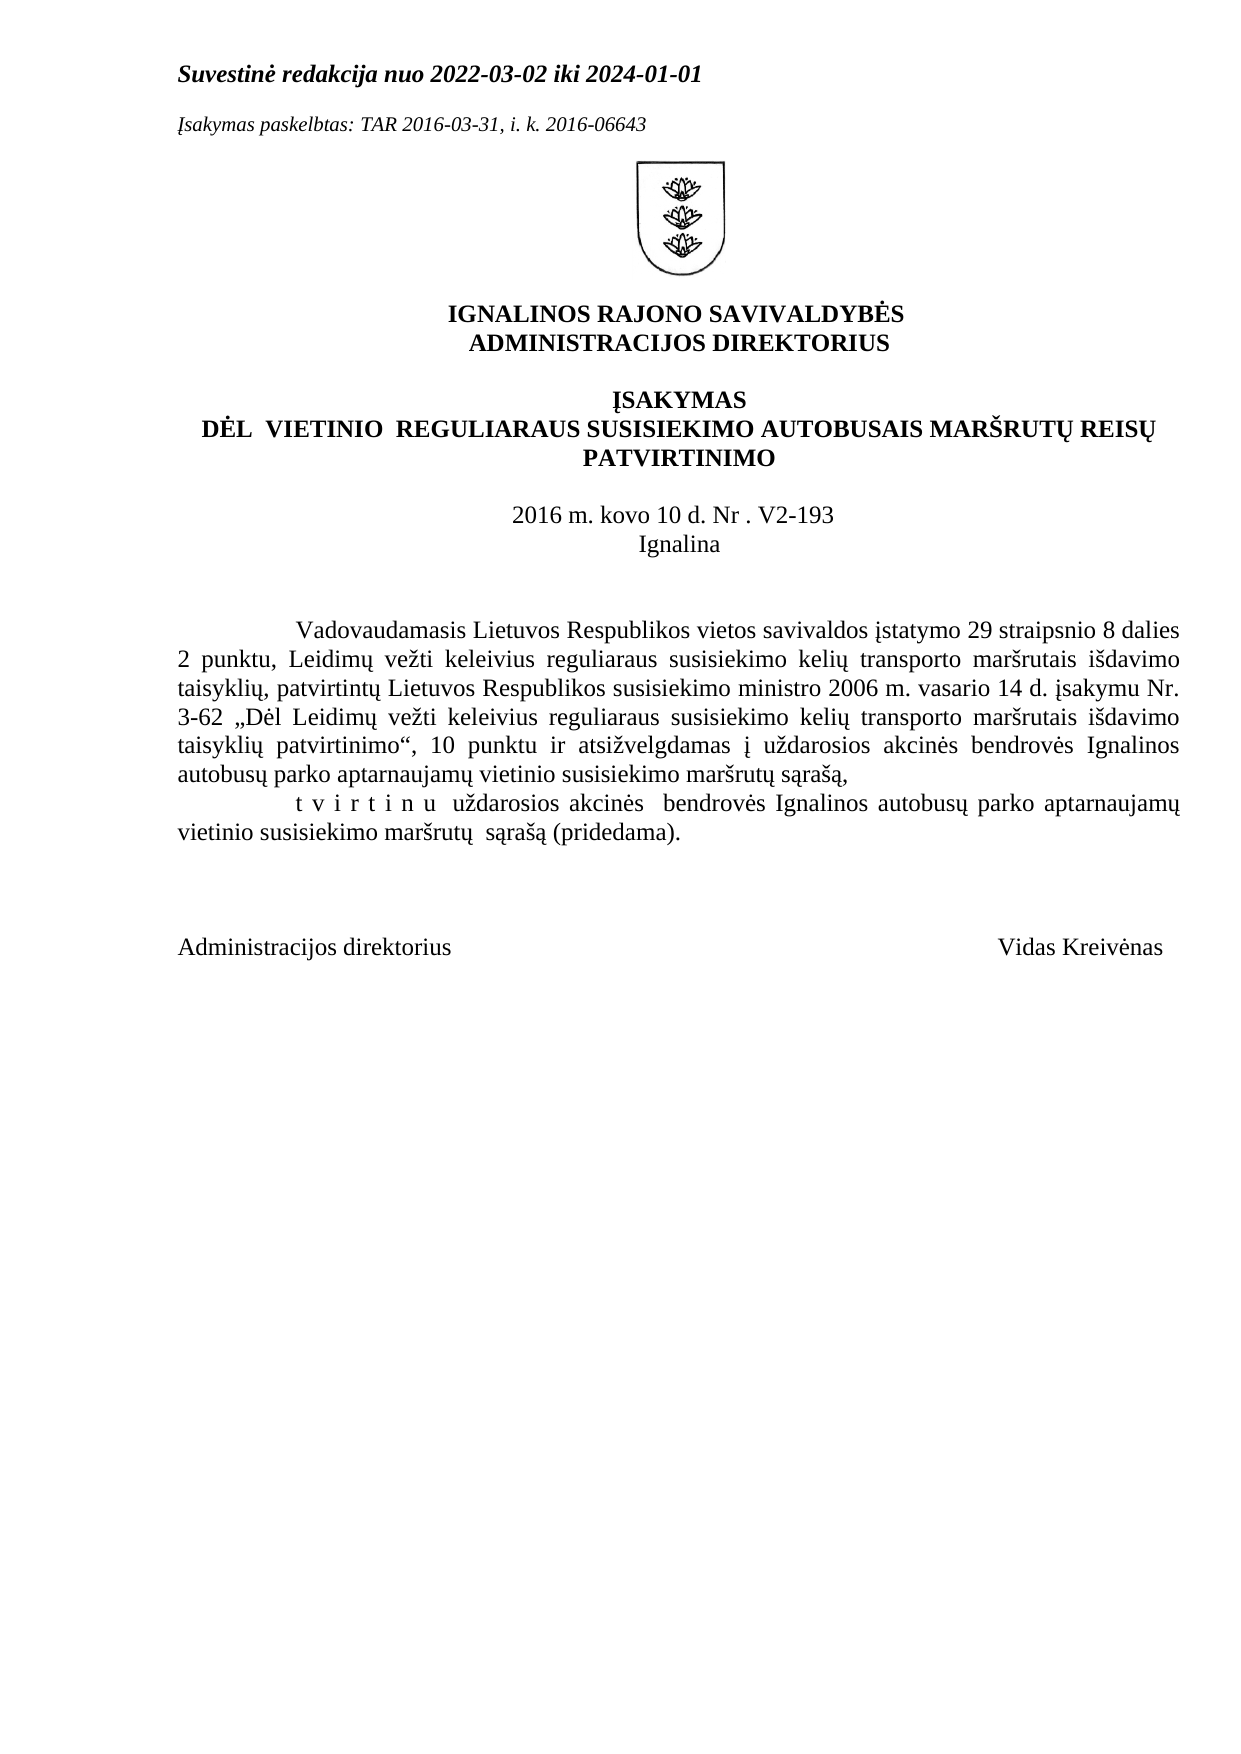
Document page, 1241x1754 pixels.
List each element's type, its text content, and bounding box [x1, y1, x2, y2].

text Vadovaudamasis Lietuvos Respublikos vietos savivaldos įstatymo 29 straipsnio 8 dalies 2 punktu, Leidimų vežti keleivius reguliaraus susisiekimo kelių transporto maršrutais išdavimo taisyklių, patvirtintų Lietuvos Respublikos susisiekimo ministro 2006 m. vasario 14 d. įsakymu Nr. 3-62 „Dėl Leidimų vežti keleivius reguliaraus susisiekimo kelių transporto maršrutais išdavimo taisyklių patvirtinimo“, 10 punktu ir atsižvelgdamas į uždarosios akcinės bendrovės Ignalinos autobusų parko aptarnaujamų vietinio susisiekimo maršrutų sąrašą, [177, 615, 1181, 788]
text Suvestinė redakcija nuo 2022-03-02 iki 2024-01-01 [177, 59, 1181, 88]
text 2016 m. kovo 10 d. Nr . V2-193 [177, 500, 1181, 529]
text ADMINISTRACIJOS DIREKTORIUS [177, 328, 1181, 357]
text Ignalina [177, 529, 1181, 558]
text Įsakymas paskelbtas: TAR 2016-03-31, i. k. 2016-06643 [177, 112, 1181, 136]
text Administracijos direktorius Vidas Kreivėnas [177, 932, 1181, 960]
text DĖL VIETINIO REGULIARAUS SUSISIEKIMO AUTOBUSAIS MARŠRUTŲ REISŲ PATVIRTINIMO [177, 414, 1181, 472]
text t v i r t i n u uždarosios akcinės bendrovės Ignalinos autobusų parko aptarnaujamų vietinio susisiekimo maršrutų sąrašą (pridedama). [177, 788, 1181, 845]
text ĮSAKYMAS [177, 385, 1181, 414]
text IGNALINOS RAJONO SAVIVALDYBĖS [177, 299, 1181, 328]
